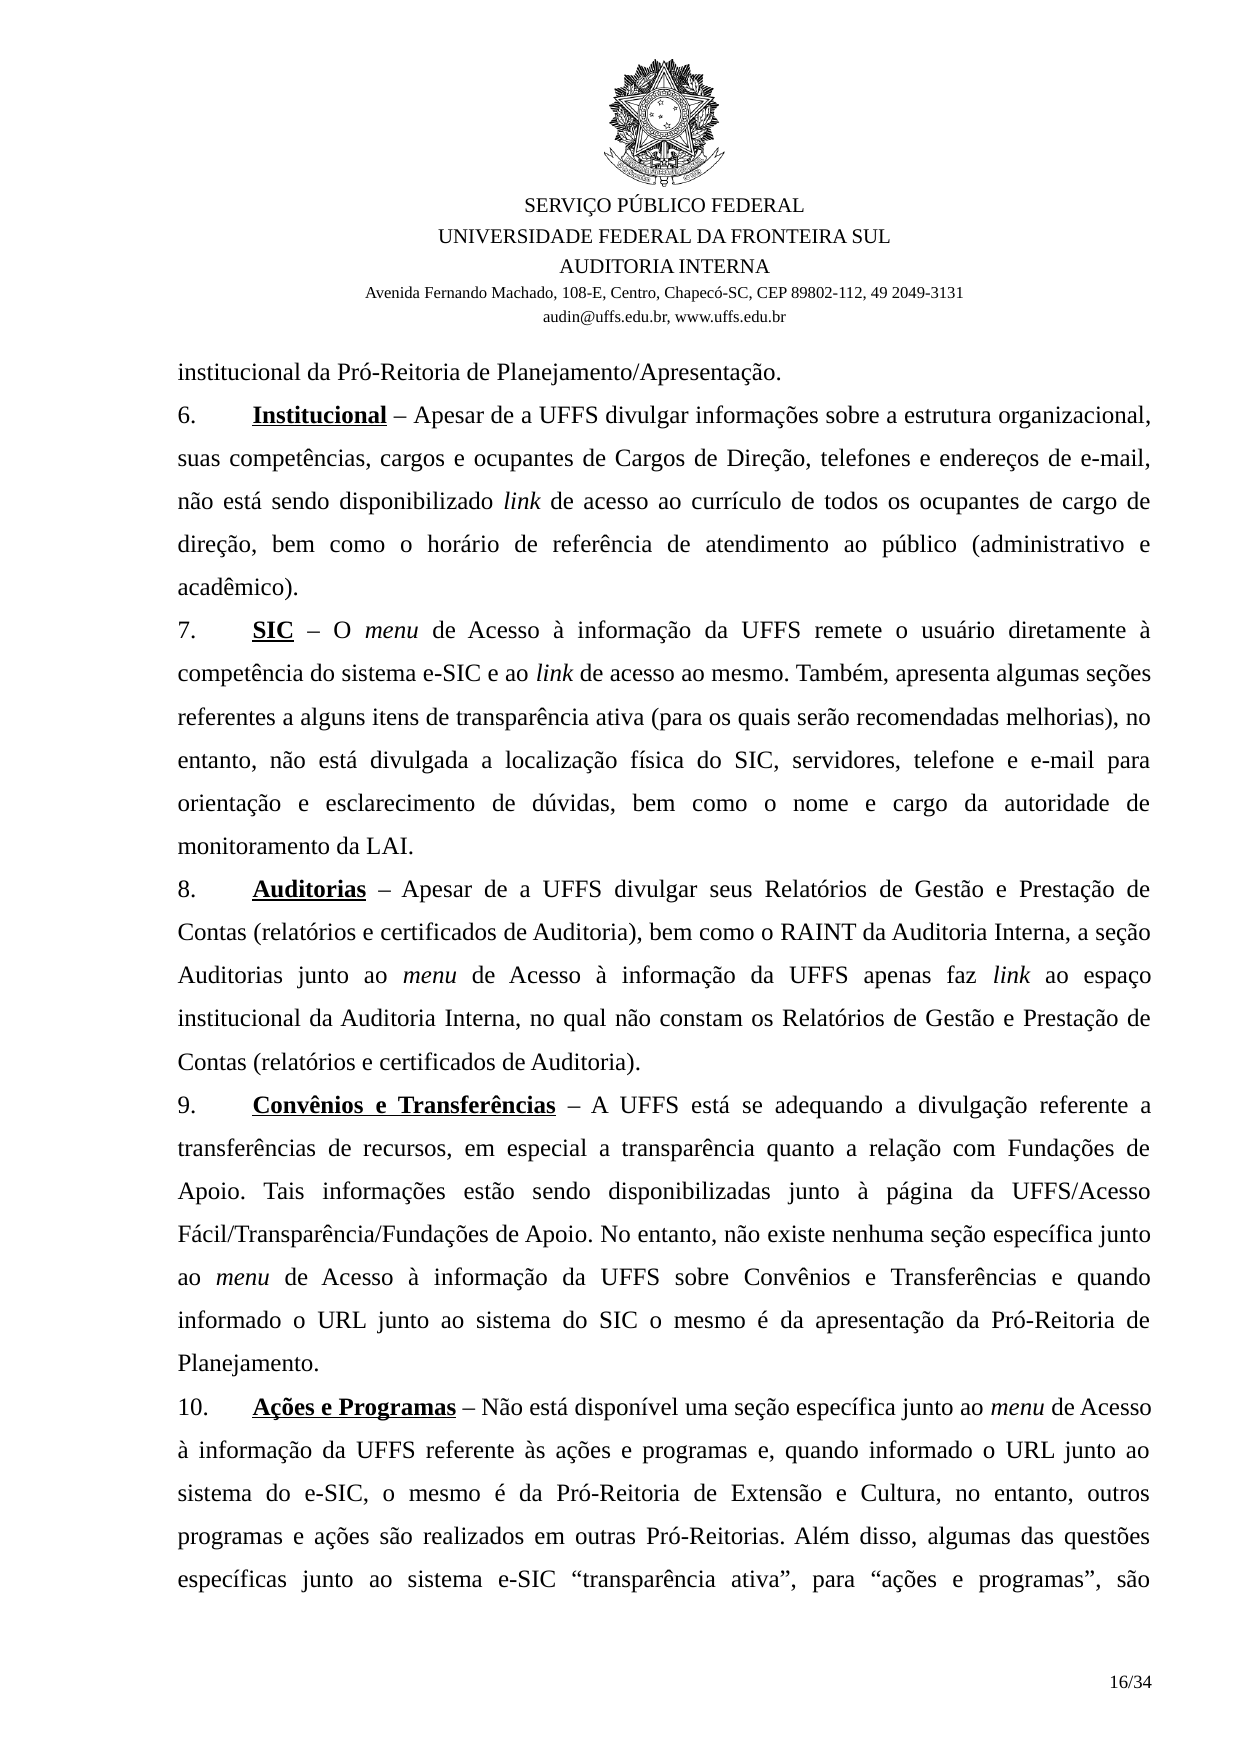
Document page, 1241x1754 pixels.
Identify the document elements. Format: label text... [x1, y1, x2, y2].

list Institucional – Apesar de a UFFS divulgar informações sobre a estrutura organizacional, suas competências, cargos e ocupantes de Cargos de Direção, telefones e endereços de e-mail, não está sendo disponibilizado link de acesso ao currículo de todos os ocupantes de cargo de direção, bem como o horário de referência de atendimento ao público (administrativo e acadêmico). [177, 400, 1152, 601]
list Ações e Programas – Não está disponível uma seção específica junto ao menu de Acesso à informação da UFFS referente às ações e programas e, quando informado o URL junto ao sistema do e-SIC, o mesmo é da Pró-Reitoria de Extensão e Cultura, no entanto, outros programas e ações são realizados em outras Pró-Reitorias. Além disso, algumas das questões específicas junto ao sistema e-SIC “transparência ativa”, para “ações e programas”, são [177, 1392, 1152, 1593]
list SIC – O menu de Acesso à informação da UFFS remete o usuário diretamente à competência do sistema e-SIC e ao link de acesso ao mesmo. Também, apresenta algumas seções referentes a alguns itens de transparência ativa (para os quais serão recomendadas melhorias), no entanto, não está divulgada a localização física do SIC, servidores, telefone e e-mail para orientação e esclarecimento de dúvidas, bem como o nome e cargo da autoridade de monitoramento da LAI. [177, 615, 1152, 860]
list Auditorias – Apesar de a UFFS divulgar seus Relatórios de Gestão e Prestação de Contas (relatórios e certificados de Auditoria), bem como o RAINT da Auditoria Interna, a seção Auditorias junto ao menu de Acesso à informação da UFFS apenas faz link ao espaço institucional da Auditoria Interna, no qual não constam os Relatórios de Gestão e Prestação de Contas (relatórios e certificados de Auditoria). [177, 874, 1152, 1075]
list Convênios e Transferências – A UFFS está se adequando a divulgação referente a transferências de recursos, em especial a transparência quanto a relação com Fundações de Apoio. Tais informações estão sendo disponibilizadas junto à página da UFFS/Acesso Fácil/Transparência/Fundações de Apoio. No entanto, não existe nenhuma seção específica junto ao menu de Acesso à informação da UFFS sobre Convênios e Transferências e quando informado o URL junto ao sistema do SIC o mesmo é da apresentação da Pró-Reitoria de Planejamento. [177, 1090, 1152, 1377]
list institucional da Pró-Reitoria de Planejamento/Apresentação. [177, 357, 1152, 385]
